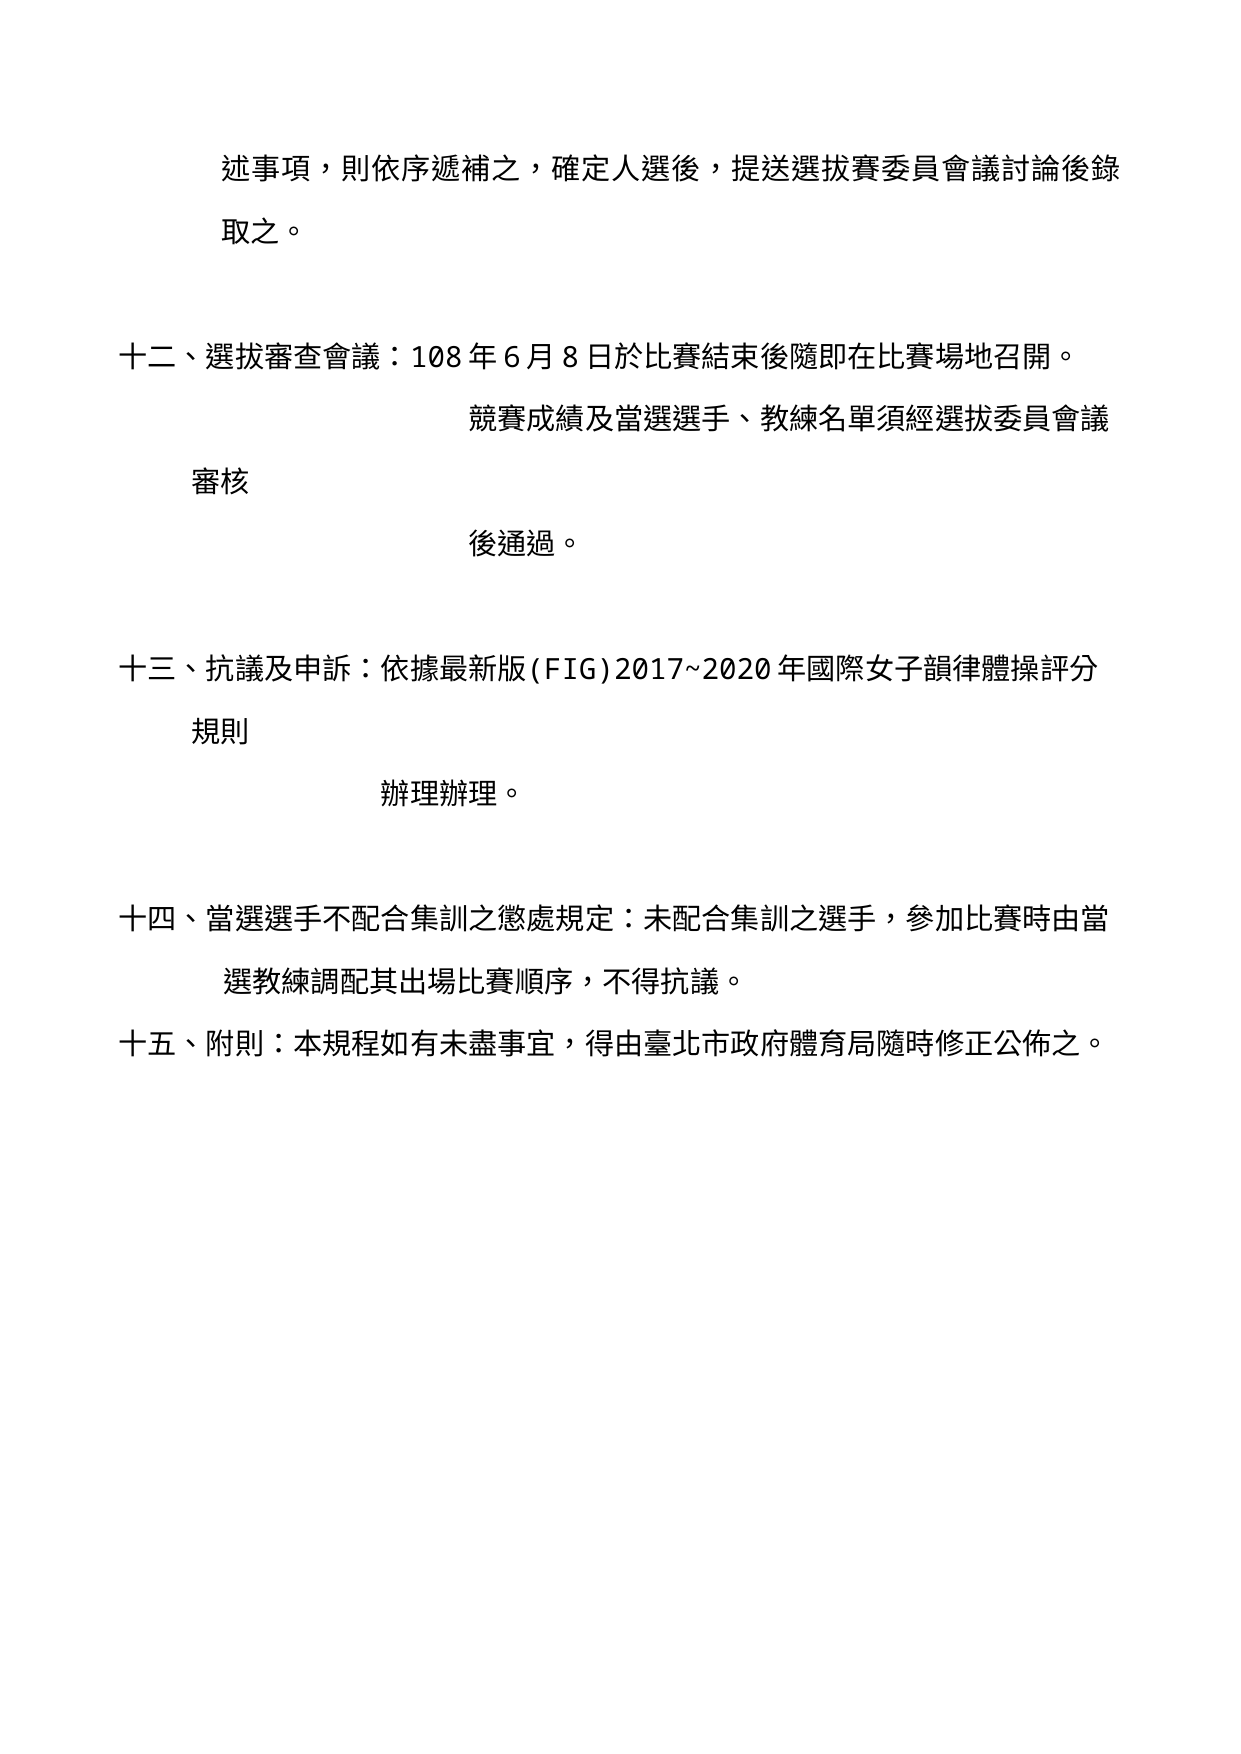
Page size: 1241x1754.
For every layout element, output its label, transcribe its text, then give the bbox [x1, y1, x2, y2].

text 十四、當選選手不配合集訓之懲處規定：未配合集訓之選手，參加比賽時由當 [118, 875, 1122, 938]
text 十三、抗議及申訴：依據最新版(FIG)2017~2020年國際女子韻律體操評分規則 [118, 625, 1122, 750]
text 十二、選拔審查會議：108年6月8日於比賽結束後隨即在比賽場地召開。 [118, 313, 1122, 375]
text 述事項，則依序遞補之，確定人選後，提送選拔賽委員會議討論後錄取之。 [221, 125, 1122, 250]
text 十五、附則：本規程如有未盡事宜，得由臺北市政府體育局隨時修正公佈之。 [118, 1000, 1122, 1063]
text 競賽成績及當選選手、教練名單須經選拔委員會議審核 [118, 375, 1122, 500]
text 辦理辦理。 [118, 750, 1122, 813]
text 選教練調配其出場比賽順序，不得抗議。 [118, 938, 1122, 1000]
text 後通過。 [118, 500, 1122, 563]
